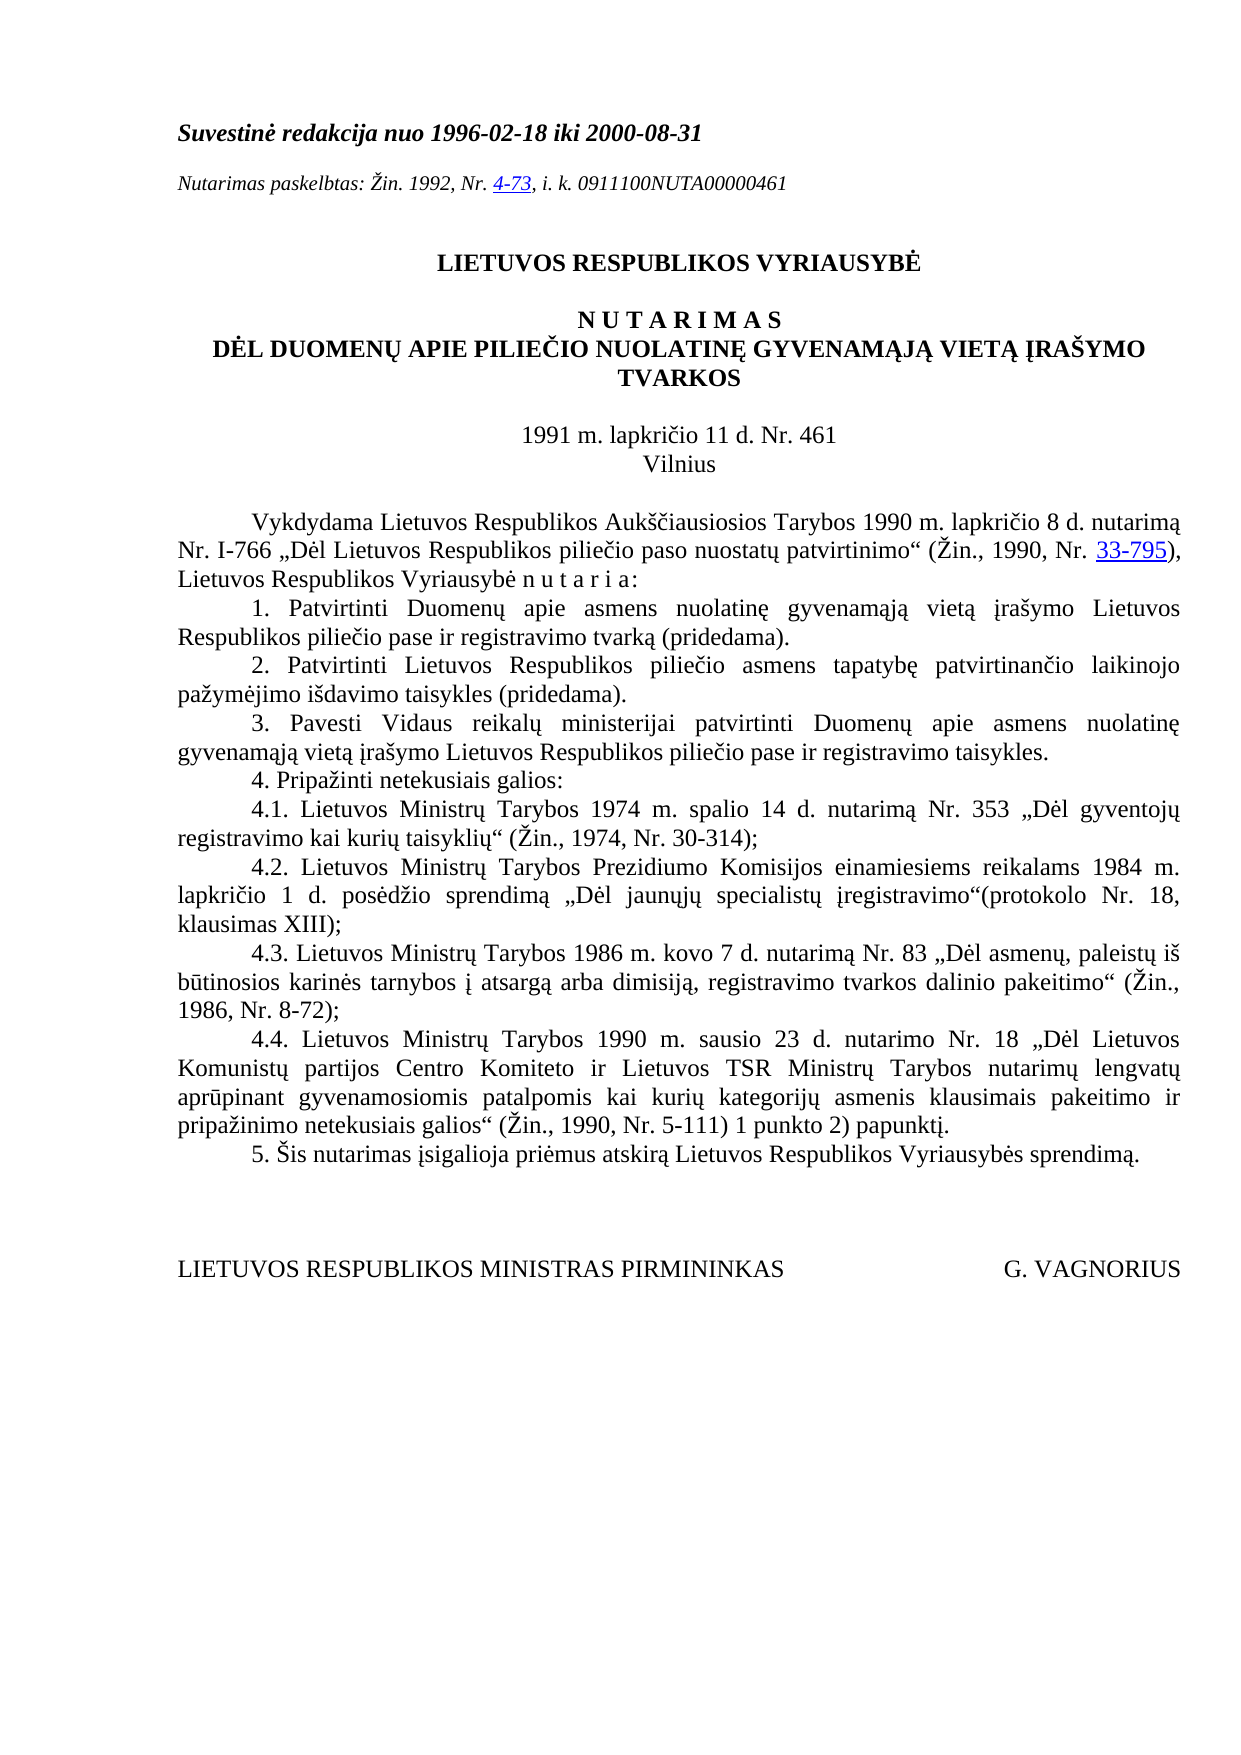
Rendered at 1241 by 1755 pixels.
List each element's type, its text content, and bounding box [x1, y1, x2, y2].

text 4. Pripažinti netekusiais galios: [177, 765, 1181, 794]
text 4.1. Lietuvos Ministrų Tarybos 1974 m. spalio 14 d. nutarimą Nr. 353 „Dėl gyventojų registravimo kai kurių taisyklių“ (Žin., 1974, Nr. 30-314); [177, 794, 1181, 852]
text DĖL DUOMENŲ APIE PILIEČIO NUOLATINĘ GYVENAMĄJĄ VIETĄ ĮRAŠYMO TVARKOS [177, 334, 1181, 392]
text 3. Pavesti Vidaus reikalų ministerijai patvirtinti Duomenų apie asmens nuolatinę gyvenamąją vietą įrašymo Lietuvos Respublikos piliečio pase ir registravimo taisykles. [177, 708, 1181, 765]
text Vykdydama Lietuvos Respublikos Aukščiausiosios Tarybos 1990 m. lapkričio 8 d. nutarimą Nr. I-766 „Dėl Lietuvos Respublikos piliečio paso nuostatų patvirtinimo“ (Žin., 1990, Nr. 33-795), Lietuvos Respublikos Vyriausybė nutaria: [177, 507, 1181, 593]
text LIETUVOS RESPUBLIKOS MINISTRAS PIRMININKAS G. VAGNORIUS [177, 1254, 1181, 1283]
text N U T A R I M A S [177, 305, 1181, 334]
text 2. Patvirtinti Lietuvos Respublikos piliečio asmens tapatybę patvirtinančio laikinojo pažymėjimo išdavimo taisykles (pridedama). [177, 650, 1181, 708]
text Vilnius [177, 449, 1181, 478]
text 4.4. Lietuvos Ministrų Tarybos 1990 m. sausio 23 d. nutarimo Nr. 18 „Dėl Lietuvos Komunistų partijos Centro Komiteto ir Lietuvos TSR Ministrų Tarybos nutarimų lengvatų aprūpinant gyvenamosiomis patalpomis kai kurių kategorijų asmenis klausimais pakeitimo ir pripažinimo netekusiais galios“ (Žin., 1990, Nr. 5-111) 1 punkto 2) papunktį. [177, 1024, 1181, 1139]
text 1. Patvirtinti Duomenų apie asmens nuolatinę gyvenamąją vietą įrašymo Lietuvos Respublikos piliečio pase ir registravimo tvarką (pridedama). [177, 593, 1181, 650]
text LIETUVOS RESPUBLIKOS VYRIAUSYBĖ [177, 248, 1181, 277]
text Suvestinė redakcija nuo 1996-02-18 iki 2000-08-31 [177, 118, 1181, 147]
text 4.3. Lietuvos Ministrų Tarybos 1986 m. kovo 7 d. nutarimą Nr. 83 „Dėl asmenų, paleistų iš būtinosios karinės tarnybos į atsargą arba dimisiją, registravimo tvarkos dalinio pakeitimo“ (Žin., 1986, Nr. 8-72); [177, 938, 1181, 1024]
text 4.2. Lietuvos Ministrų Tarybos Prezidiumo Komisijos einamiesiems reikalams 1984 m. lapkričio 1 d. posėdžio sprendimą „Dėl jaunųjų specialistų įregistravimo“(protokolo Nr. 18, klausimas XIII); [177, 852, 1181, 938]
text 1991 m. lapkričio 11 d. Nr. 461 [177, 420, 1181, 449]
text Nutarimas paskelbtas: Žin. 1992, Nr. 4-73, i. k. 0911100NUTA00000461 [177, 171, 1181, 195]
text 5. Šis nutarimas įsigalioja priėmus atskirą Lietuvos Respublikos Vyriausybės sprendimą. [177, 1139, 1181, 1168]
